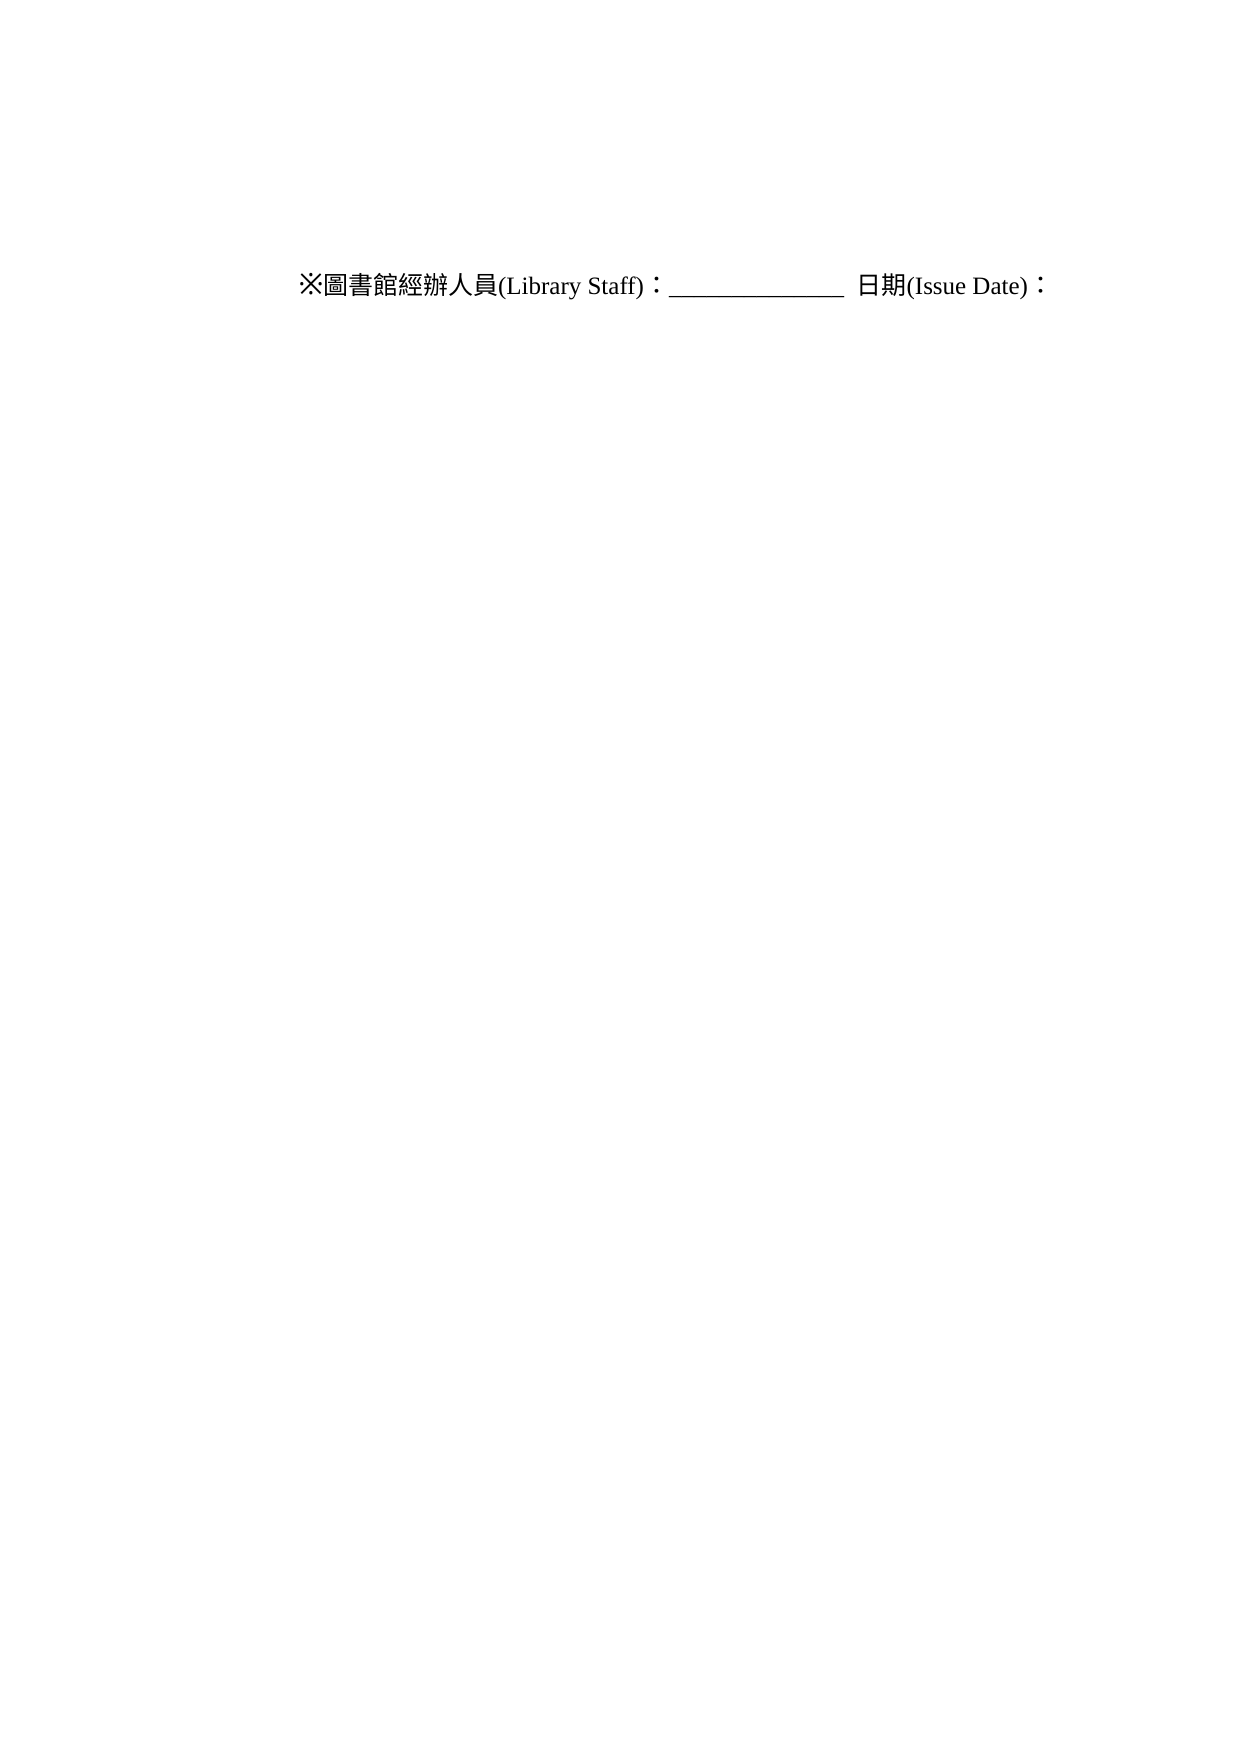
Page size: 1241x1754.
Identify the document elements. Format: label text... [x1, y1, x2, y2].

text ※圖書館經辦人員(Library Staff)：______________ 日期(Issue Date)： [187, 263, 1053, 303]
